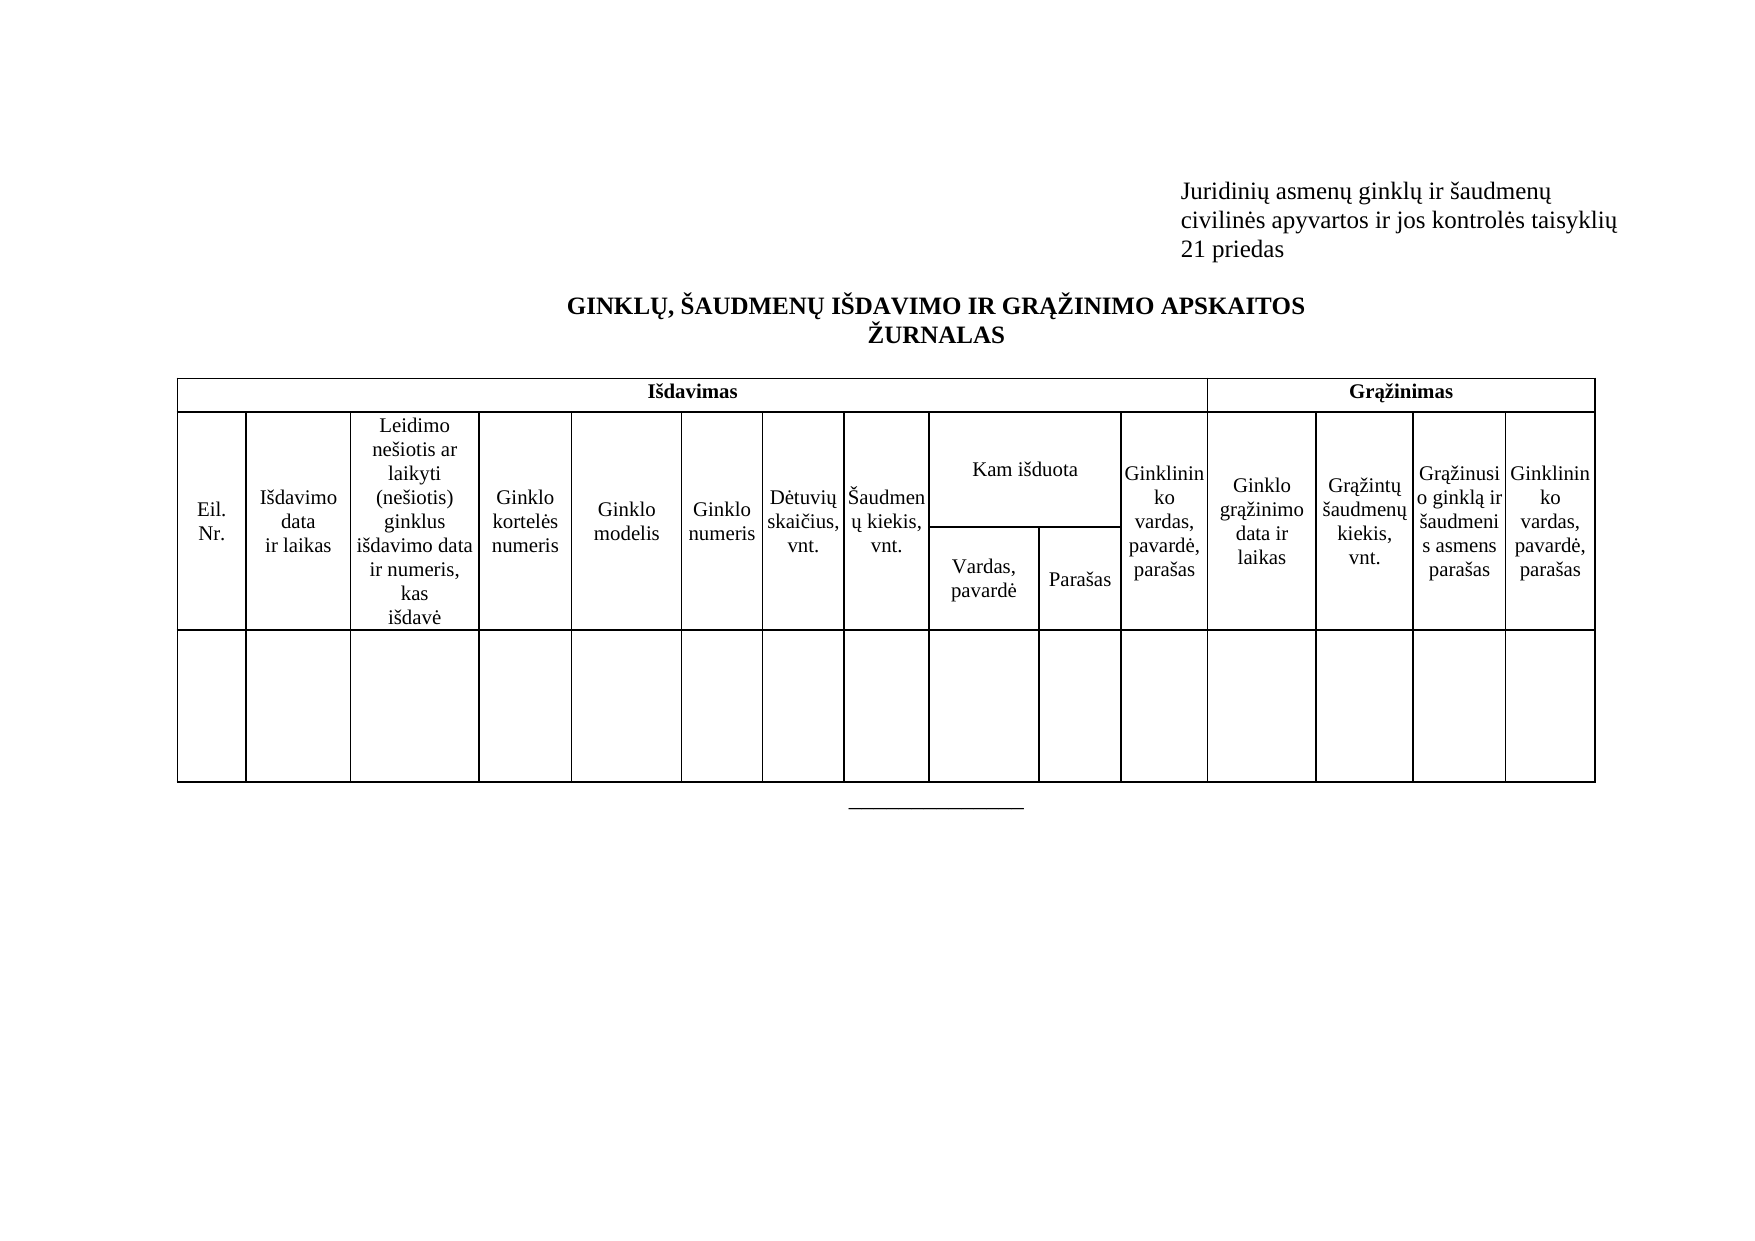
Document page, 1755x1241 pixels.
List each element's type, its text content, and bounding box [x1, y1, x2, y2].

table_header Grąžinimas [1208, 379, 1594, 411]
text Ginklų, šaudmenų išdavimo ir grąžinimo apskaitos [177, 291, 1695, 320]
text Juridinių asmenų ginklų ir šaudmenų [177, 176, 1695, 205]
table_cell Parašas [1040, 528, 1120, 629]
text ŽURNALAS [177, 320, 1695, 349]
table_cell Ginklo grąžinimo data ir laikas [1208, 413, 1315, 629]
table_cell [572, 631, 681, 781]
table_cell [845, 631, 928, 781]
table_cell Išdavimo data ir laikas [247, 413, 350, 629]
table_cell Vardas, pavardė [930, 528, 1038, 629]
table_cell Grąžinusio ginklą ir šaudmenis asmens parašas [1414, 413, 1505, 629]
text 21 priedas [177, 234, 1695, 263]
table_cell [763, 631, 843, 781]
table_cell Kam išduota [930, 413, 1120, 526]
table_cell Ginklo numeris [682, 413, 762, 629]
table_cell [480, 631, 571, 781]
table_cell Ginklininko vardas, pavardė, parašas [1506, 413, 1594, 629]
table_cell [930, 631, 1038, 781]
table_cell [1122, 631, 1207, 781]
text ______________ [177, 783, 1695, 811]
table_cell [682, 631, 762, 781]
table_cell [1208, 631, 1315, 781]
text civilinės apyvartos ir jos kontrolės taisyklių [177, 205, 1695, 234]
table_cell [1317, 631, 1412, 781]
table_cell Grąžintų šaudmenų kiekis, vnt. [1317, 413, 1412, 629]
table_cell [247, 631, 350, 781]
table_cell [351, 631, 478, 781]
table_cell Ginklo modelis [572, 413, 681, 629]
table_cell Šaudmenų kiekis, vnt. [845, 413, 928, 629]
table_cell [1414, 631, 1505, 781]
table_cell Leidimo nešiotis ar laikyti (nešiotis) ginklus išdavimo data ir numeris, kas išdavė [351, 413, 478, 629]
table_cell [1506, 631, 1594, 781]
table_cell Ginklininko vardas, pavardė, parašas [1122, 413, 1207, 629]
table_header Išdavimas [178, 379, 1207, 411]
table_cell [178, 631, 245, 781]
table_cell Eil. Nr. [178, 413, 245, 629]
table_cell [1040, 631, 1120, 781]
table_cell Dėtuvių skaičius, vnt. [763, 413, 843, 629]
table_cell Ginklo kortelės numeris [480, 413, 571, 629]
